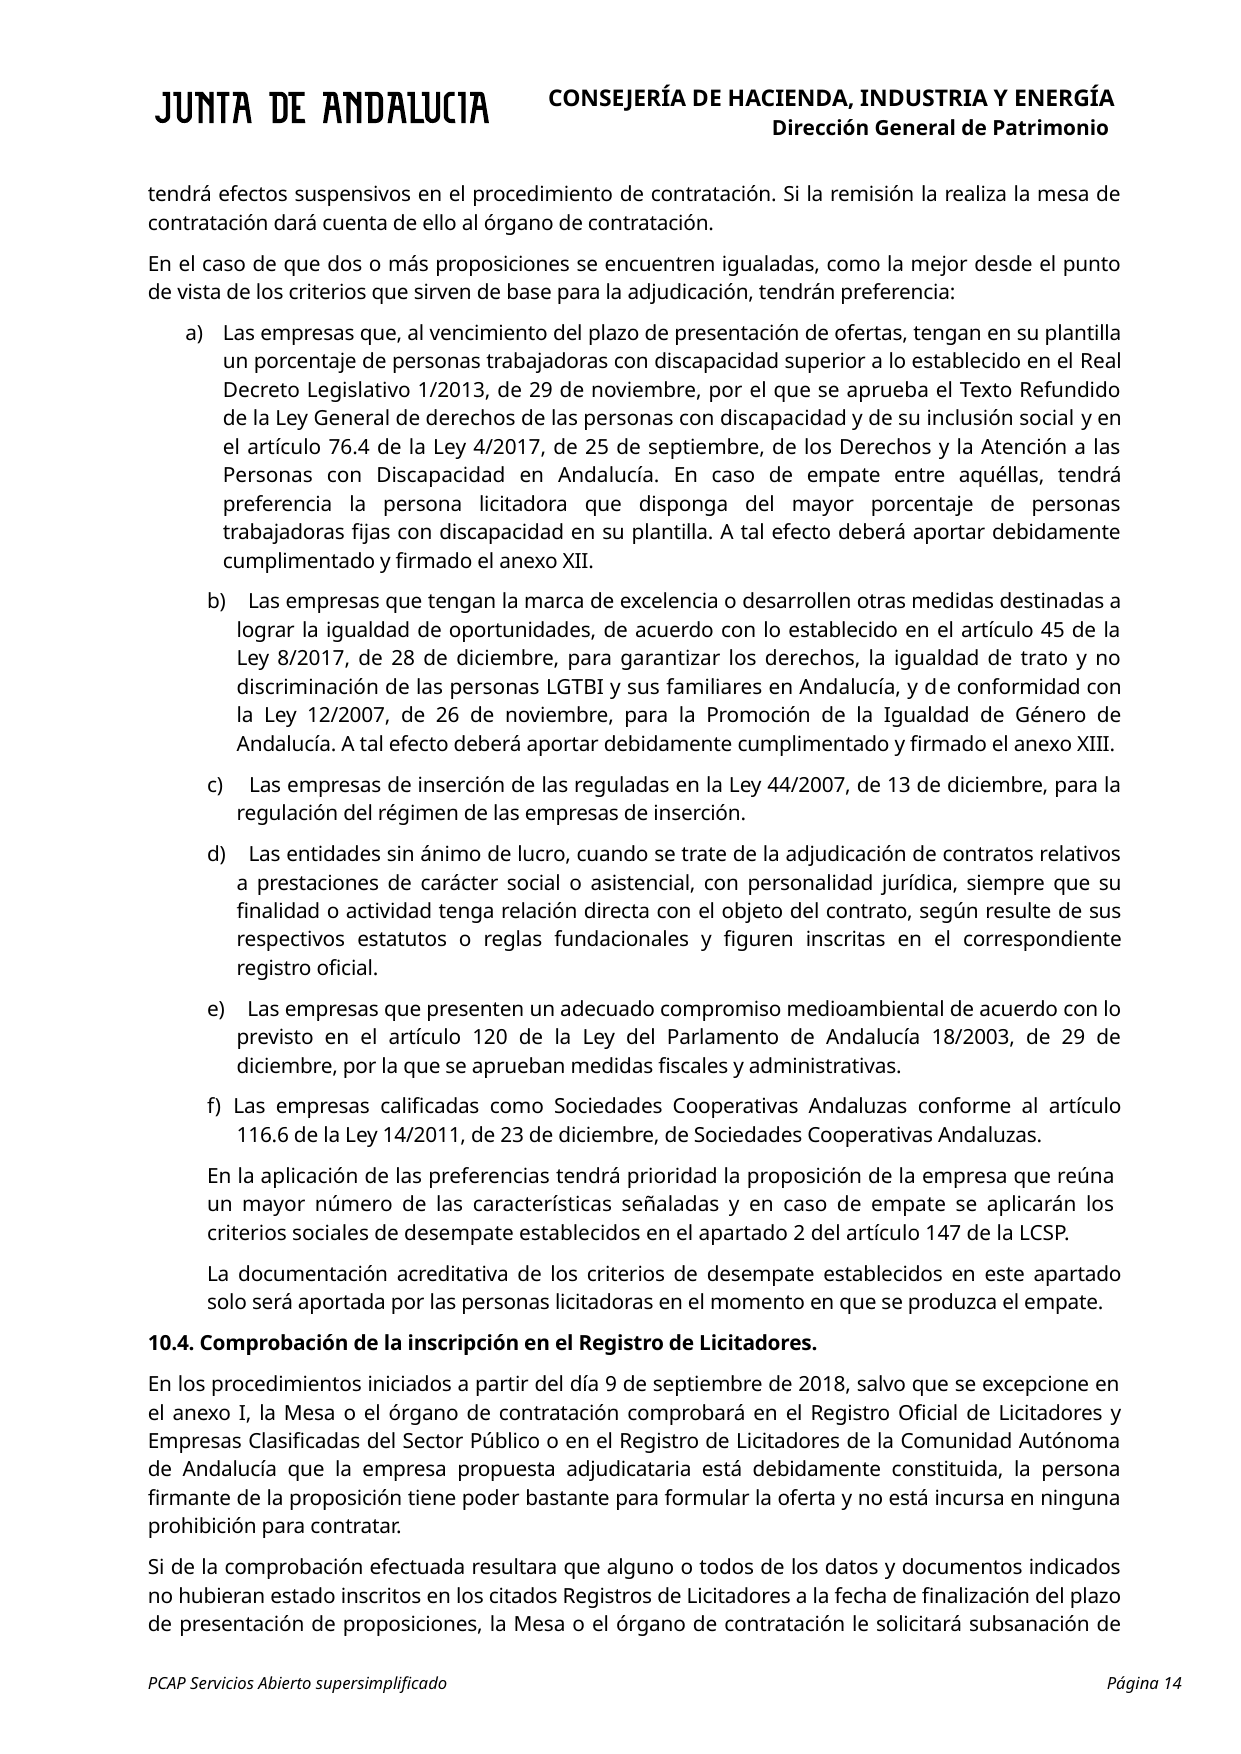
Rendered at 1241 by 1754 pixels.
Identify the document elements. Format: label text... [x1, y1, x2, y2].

text La documentación acreditativa de los criterios de desempate establecidos en este apartado solo será aportada por las personas licitadoras en el momento en que se produzca el empate. [207, 1259, 1122, 1316]
list Las empresas calificadas como Sociedades Cooperativas Andaluzas conforme al artículo 116.6 de la Ley 14/2011, de 23 de diciembre, de Sociedades Cooperativas Andaluzas. [207, 1092, 1122, 1148]
text tendrá efectos suspensivos en el procedimiento de contratación. Si la remisión la realiza la mesa de contratación dará cuenta de ello al órgano de contratación. [148, 179, 1122, 236]
list Las entidades sin ánimo de lucro, cuando se trate de la adjudicación de contratos relativos a prestaciones de carácter social o asistencial, con personalidad jurídica, siempre que su finalidad o actividad tenga relación directa con el objeto del contrato, según resulte de sus respectivos estatutos o reglas fundacionales y figuren inscritas en el correspondiente registro oficial. [207, 839, 1122, 981]
text En la aplicación de las preferencias tendrá prioridad la proposición de la empresa que reúna un mayor número de las características señaladas y en caso de empate se aplicarán los criterios sociales de desempate establecidos en el apartado 2 del artículo 147 de la LCSP. [207, 1161, 1116, 1246]
list Las empresas que presenten un adecuado compromiso medioambiental de acuerdo con lo previsto en el artículo 120 de la Ley del Parlamento de Andalucía 18/2003, de 29 de diciembre, por la que se aprueban medidas fiscales y administrativas. [207, 994, 1122, 1079]
list Las empresas que, al vencimiento del plazo de presentación de ofertas, tengan en su plantilla un porcentaje de personas trabajadoras con discapacidad superior a lo establecido en el Real Decreto Legislativo 1/2013, de 29 de noviembre, por el que se aprueba el Texto Refundido de la Ley General de derechos de las personas con discapacidad y de su inclusión social y en el artículo 76.4 de la Ley 4/2017, de 25 de septiembre, de los Derechos y la Atención a las Personas con Discapacidad en Andalucía. En caso de empate entre aquéllas, tendrá preferencia la persona licitadora que disponga del mayor porcentaje de personas trabajadoras fijas con discapacidad en su plantilla. A tal efecto deberá aportar debidamente cumplimentado y firmado el anexo XII. [185, 318, 1122, 574]
text En los procedimientos iniciados a partir del día 9 de septiembre de 2018, salvo que se excepcione en el anexo I, la Mesa o el órgano de contratación comprobará en el Registro Oficial de Licitadores y Empresas Clasificadas del Sector Público o en el Registro de Licitadores de la Comunidad Autónoma de Andalucía que la empresa propuesta adjudicataria está debidamente constituida, la persona firmante de la proposición tiene poder bastante para formular la oferta y no está incursa en ninguna prohibición para contratar. [148, 1369, 1122, 1540]
text 10.4. Comprobación de la inscripción en el Registro de Licitadores. [148, 1328, 1122, 1357]
text Si de la comprobación efectuada resultara que alguno o todos de los datos y documentos indicados no hubieran estado inscritos en los citados Registros de Licitadores a la fecha de finalización del plazo de presentación de proposiciones, la Mesa o el órgano de contratación le solicitará subsanación de [148, 1552, 1122, 1638]
list Las empresas de inserción de las reguladas en la Ley 44/2007, de 13 de diciembre, para la regulación del régimen de las empresas de inserción. [207, 770, 1122, 827]
list Las empresas que tengan la marca de excelencia o desarrollen otras medidas destinadas a lograr la igualdad de oportunidades, de acuerdo con lo establecido en el artículo 45 de la Ley 8/2017, de 28 de diciembre, para garantizar los derechos, la igualdad de trato y no discriminación de las personas LGTBI y sus familiares en Andalucía, y de conformidad con la Ley 12/2007, de 26 de noviembre, para la Promoción de la Igualdad de Género de Andalucía. A tal efecto deberá aportar debidamente cumplimentado y firmado el anexo XIII. [207, 587, 1122, 757]
text En el caso de que dos o más proposiciones se encuentren igualadas, como la mejor desde el punto de vista de los criterios que sirven de base para la adjudicación, tendrán preferencia: [148, 249, 1122, 306]
